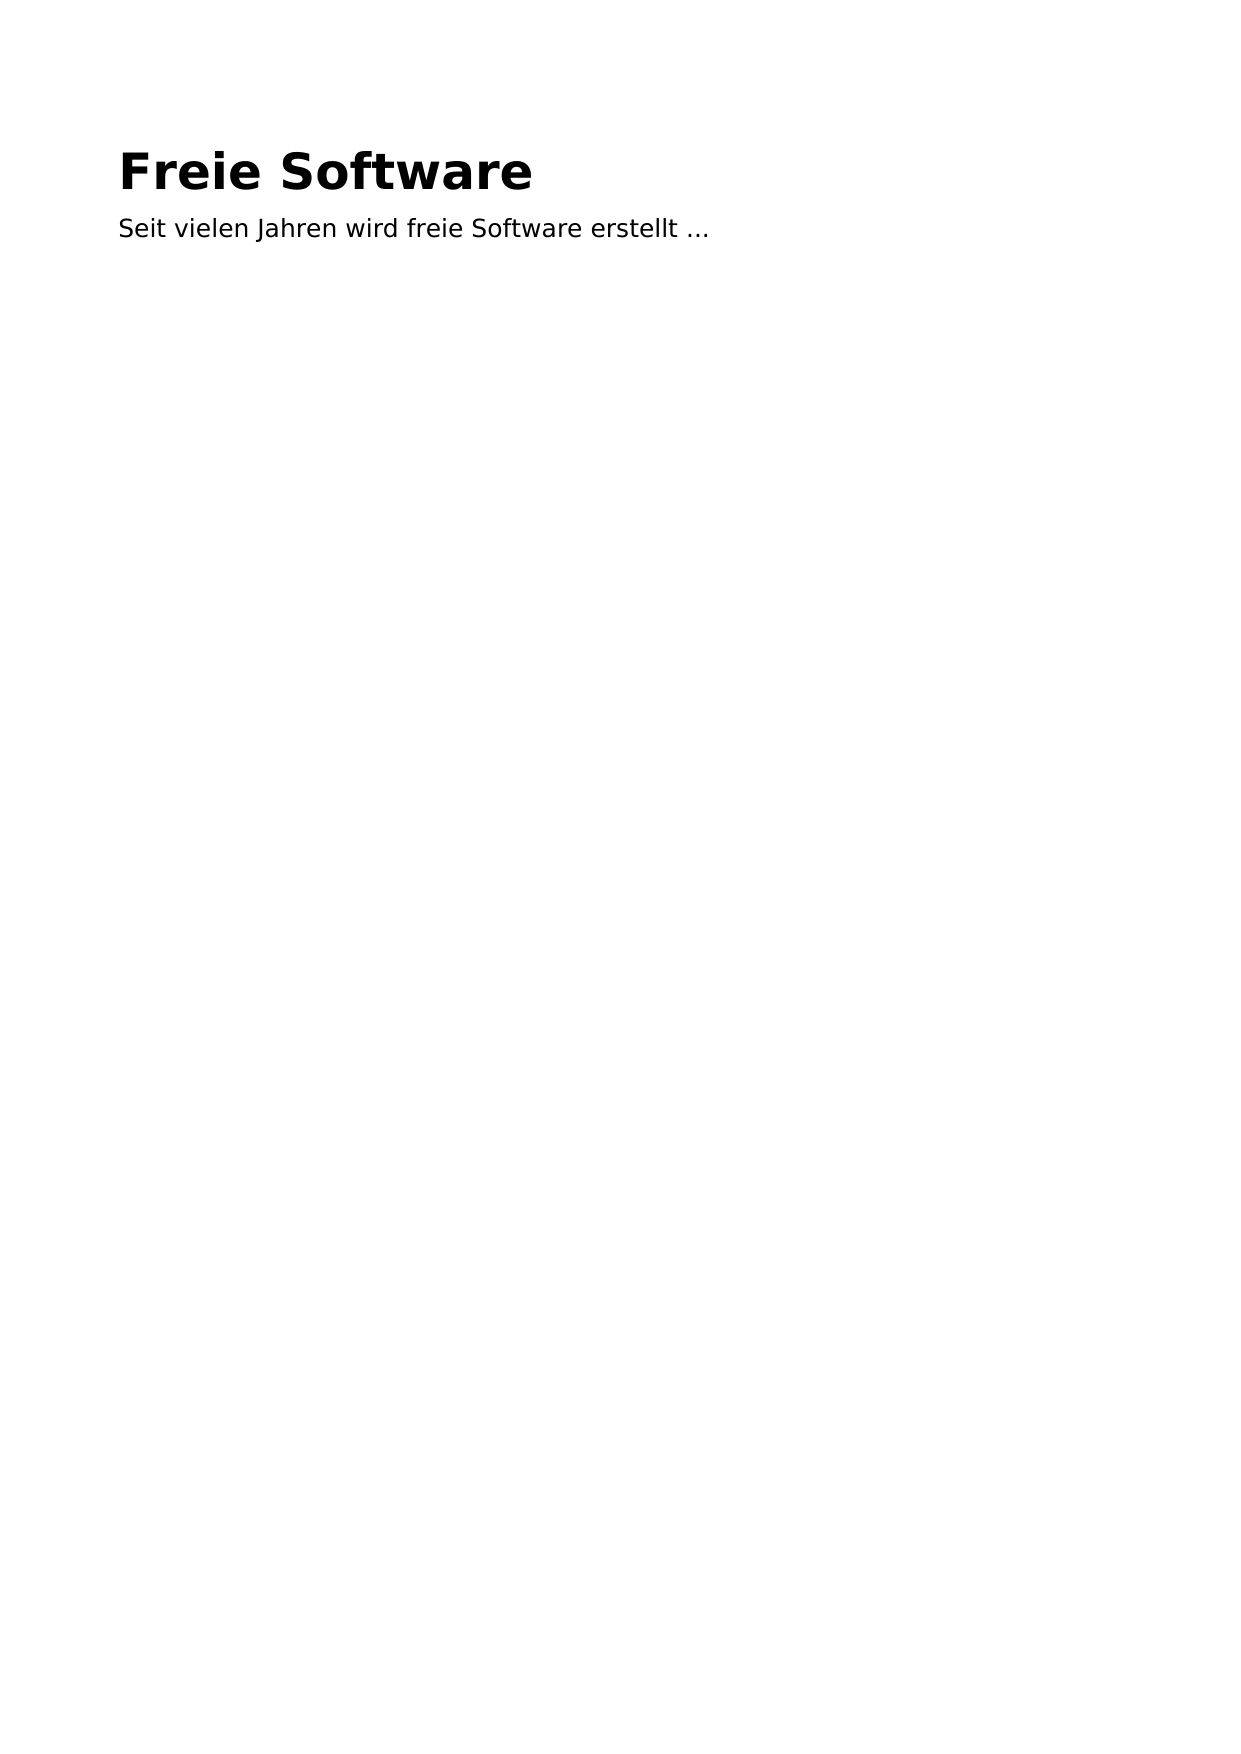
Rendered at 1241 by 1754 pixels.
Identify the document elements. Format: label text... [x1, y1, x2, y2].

subtitle Freie Software [118, 143, 1122, 201]
text Seit vielen Jahren wird freie Software erstellt ... [118, 214, 1122, 243]
